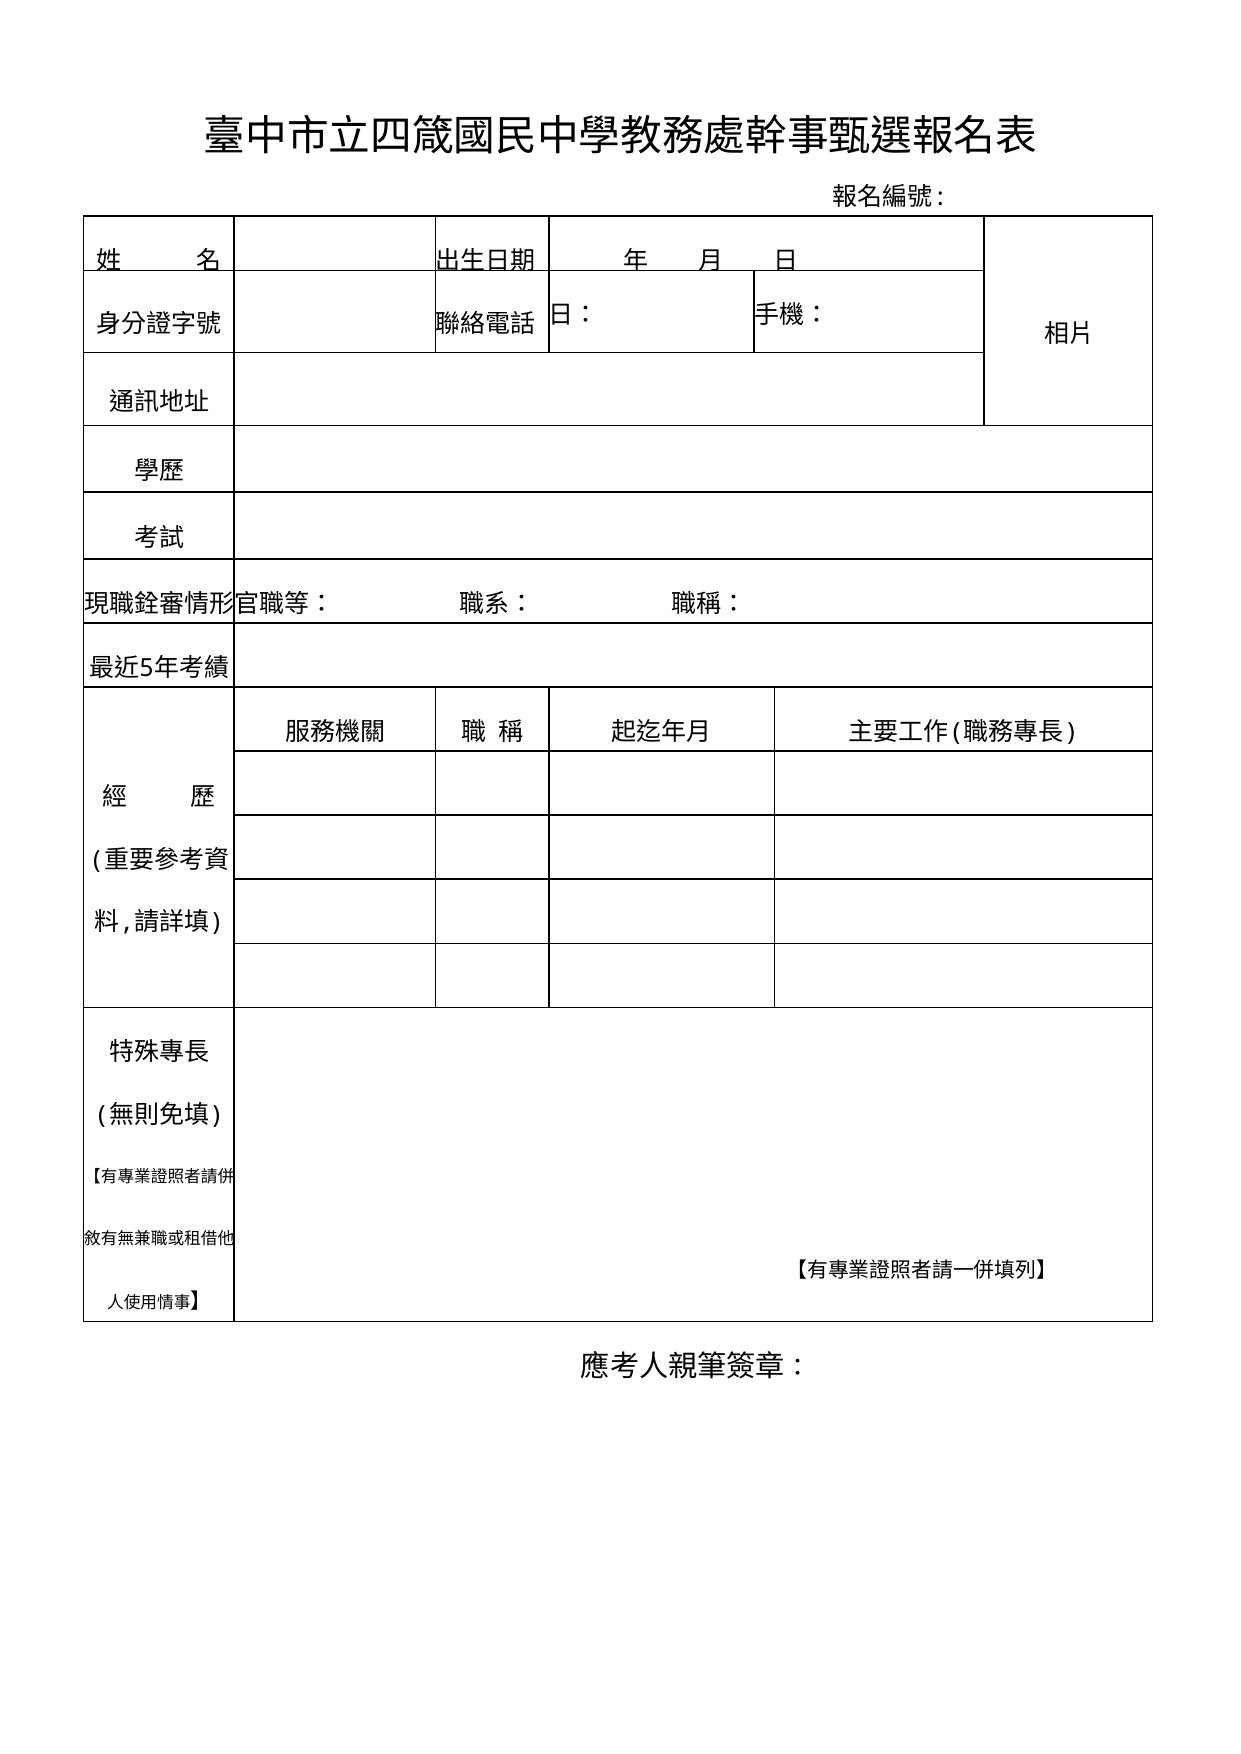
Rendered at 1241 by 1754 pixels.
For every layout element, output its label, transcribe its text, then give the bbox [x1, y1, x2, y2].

table_cell 現職銓審情形 [84, 560, 233, 622]
text 應考人親筆簽章： [83, 1322, 1157, 1384]
table_cell 起迄年月 [550, 688, 774, 750]
table_cell [550, 752, 774, 814]
table_header 相片 [985, 217, 1152, 424]
table_cell [436, 944, 548, 1006]
table_cell [775, 752, 1152, 814]
table_cell 職 稱 [436, 688, 548, 750]
table_cell [235, 880, 435, 942]
table_cell 身分證字號 [84, 271, 233, 352]
table_cell 日： 夜： [550, 271, 753, 352]
table_cell 服務機關 [235, 688, 435, 750]
table_cell 官職等： 職系： 職稱： [235, 560, 1152, 622]
table_cell [550, 880, 774, 942]
table_cell [775, 944, 1152, 1006]
table_cell [235, 271, 435, 352]
table_cell [775, 880, 1152, 942]
table_cell 最近5年考績 [84, 624, 233, 686]
table_cell 手機： [755, 271, 983, 352]
table_cell [235, 353, 983, 424]
table_cell [235, 816, 435, 878]
table_header 年 月 日 [550, 217, 983, 269]
table_cell [550, 816, 774, 878]
table_cell [235, 624, 1152, 686]
table_cell [235, 944, 435, 1006]
table_header 出生日期 [436, 217, 548, 269]
table_cell 【有專業證照者請一併填列】 [235, 1008, 1152, 1321]
table_cell [235, 426, 1152, 491]
table_cell 經 歷 (重要參考資 料,請詳填) [84, 688, 233, 1006]
table_cell [436, 752, 548, 814]
table_cell [436, 816, 548, 878]
table_cell 主要工作(職務專長) [775, 688, 1152, 750]
table_cell 通訊地址 [84, 353, 233, 424]
table_cell 特殊專長 (無則免填) 【有專業證照者請併敘有無兼職或租借他人使用情事】 [84, 1008, 233, 1321]
text 臺中市立四箴國民中學教務處幹事甄選報名表 [83, 90, 1157, 153]
table_header [235, 217, 435, 269]
table_cell [436, 880, 548, 942]
table_cell [235, 493, 1152, 558]
table_cell [775, 816, 1152, 878]
table_cell 學歷 [84, 426, 233, 491]
table_cell [550, 944, 774, 1006]
text 報名編號: [83, 153, 1157, 215]
table_cell 考試 [84, 493, 233, 558]
table_cell 聯絡電話 [436, 271, 548, 352]
table_header 姓 名 [84, 217, 233, 269]
table_cell [235, 752, 435, 814]
